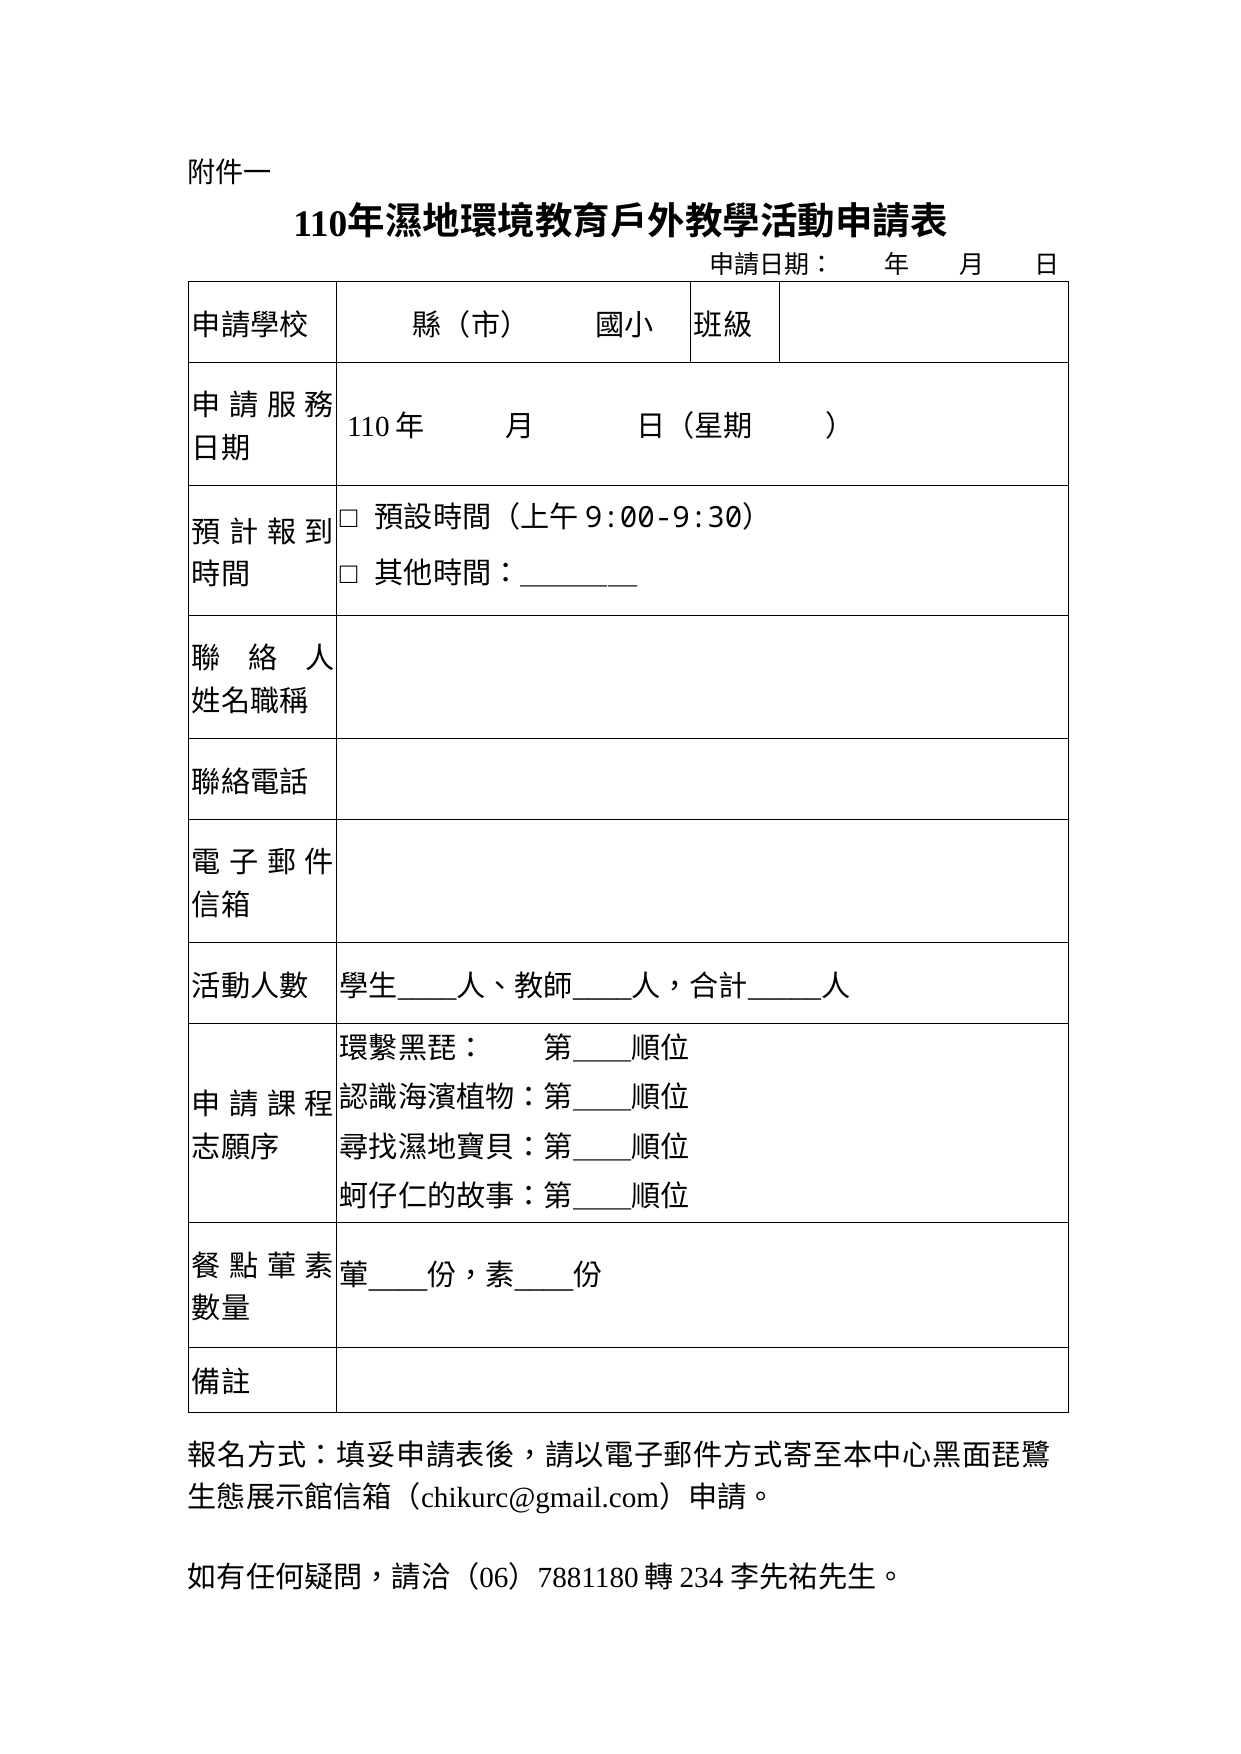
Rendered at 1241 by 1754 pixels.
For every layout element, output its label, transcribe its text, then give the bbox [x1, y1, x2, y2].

table_cell 學生____人、教師____人，合計_____人 [337, 943, 1068, 1023]
table_cell 聯絡電話 [189, 739, 336, 819]
table_cell [337, 739, 1068, 819]
table_header 申請學校 [189, 282, 336, 362]
table_cell 葷____份，素____份 [337, 1223, 1068, 1347]
text 如有任何疑問，請洽（06）7881180轉234 李先祐先生。 [187, 1554, 1053, 1596]
table_cell 活動人數 [189, 943, 336, 1023]
table_cell 備註 [189, 1348, 336, 1412]
text 110年濕地環境教育戶外教學活動申請表 [187, 191, 1053, 245]
table_cell [337, 820, 1068, 942]
text 申請日期： 年 月 日 [275, 245, 1059, 281]
text 報名方式：填妥申請表後，請以電子郵件方式寄至本中心黑面琵鷺生態展示館信箱（chikurc@gmail.com）申請。 [187, 1432, 1053, 1516]
table_cell 申請服務日期 [189, 363, 336, 485]
table_header 縣（市） 國小 [337, 282, 690, 362]
table_header 班級 [691, 282, 779, 362]
table_cell 申請課程志願序 [189, 1024, 336, 1222]
table_cell 預計報到時間 [189, 486, 336, 615]
text 附件一 [187, 150, 1053, 191]
table_cell □ 預設時間（上午9:00-9:30） □ 其他時間：＿＿＿＿ [337, 486, 1068, 615]
table_cell 電子郵件信箱 [189, 820, 336, 942]
table_cell [337, 616, 1068, 738]
table_cell 110年 月 日（星期 ） [337, 363, 1068, 485]
table_cell 聯絡人 姓名職稱 [189, 616, 336, 738]
table_cell [337, 1348, 1068, 1412]
table_cell 環繫黑琵： 第＿＿順位 認識海濱植物：第＿＿順位 尋找濕地寶貝：第＿＿順位 蚵仔仁的故事：第＿＿順位 [337, 1024, 1068, 1222]
table_cell 餐點葷素數量 [189, 1223, 336, 1347]
table_header [780, 282, 1068, 362]
